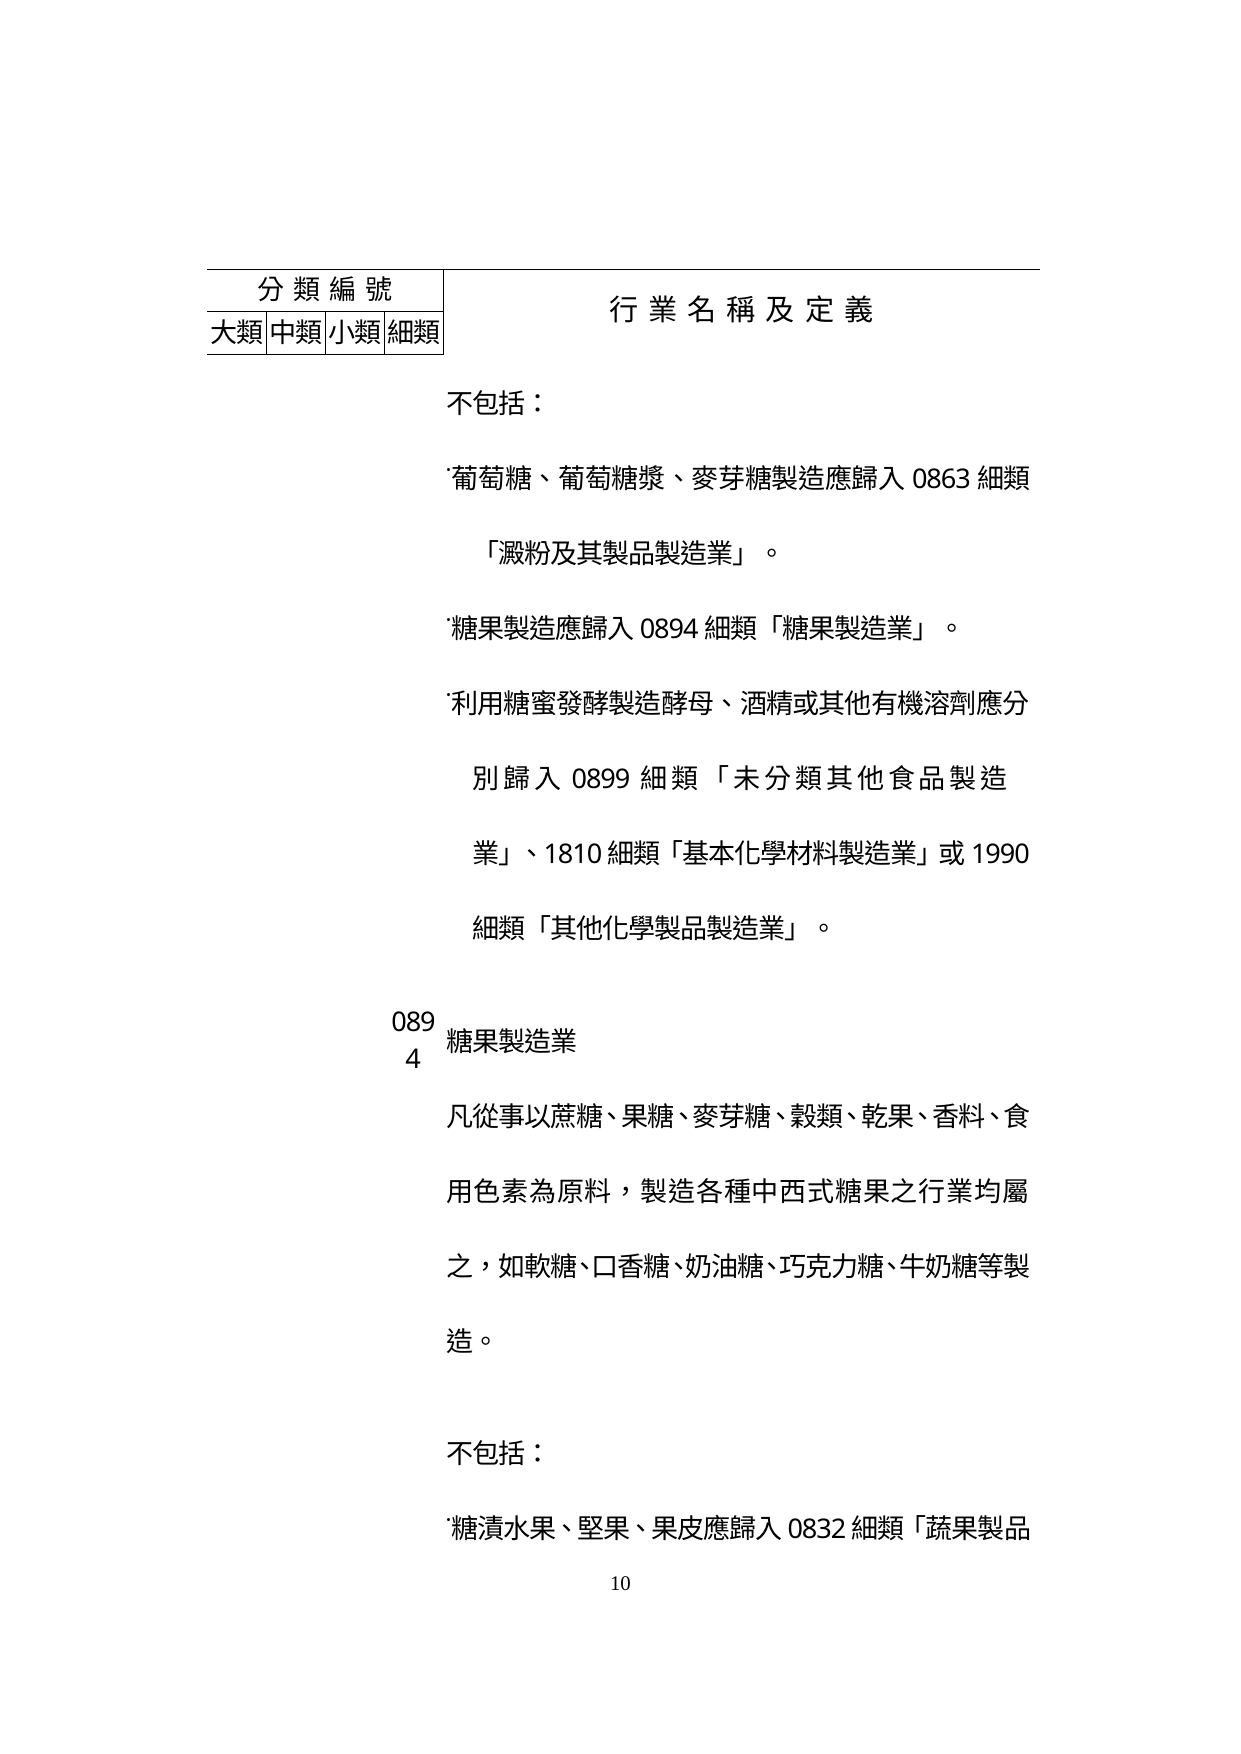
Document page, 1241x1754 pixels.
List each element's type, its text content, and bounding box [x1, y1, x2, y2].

table_cell [325, 1002, 384, 1564]
table_cell 不包括： ˙葡萄糖、葡萄糖漿、麥芽糖製造應歸入0863細類「澱粉及其製品製造業」。 ˙糖果製造應歸入0894細類「糖果製造業」。 ˙利用糖蜜發酵製造酵母、酒精或其他有機溶劑應分別歸入0899細類「未分類其他食品製造業」、1810細類「基本化學材料製造業」或1990細類「其他化學製品製造業」。 [443, 364, 1033, 1002]
table_cell [266, 364, 325, 1002]
table_cell [207, 364, 266, 1002]
table_cell [384, 364, 443, 1002]
table_cell 糖果製造業 凡從事以蔗糖、果糖、麥芽糖、穀類、乾果、香料、食用色素為原料，製造各種中西式糖果之行業均屬之，如軟糖、口香糖、奶油糖、巧克力糖、牛奶糖等製造。 不包括： ˙糖漬水果、堅果、果皮應歸入0832細類「蔬果製品 [443, 1002, 1033, 1564]
table_cell [266, 1002, 325, 1564]
table_cell [207, 1002, 266, 1564]
table_cell [325, 364, 384, 1002]
table_cell 0894 [384, 1002, 443, 1564]
